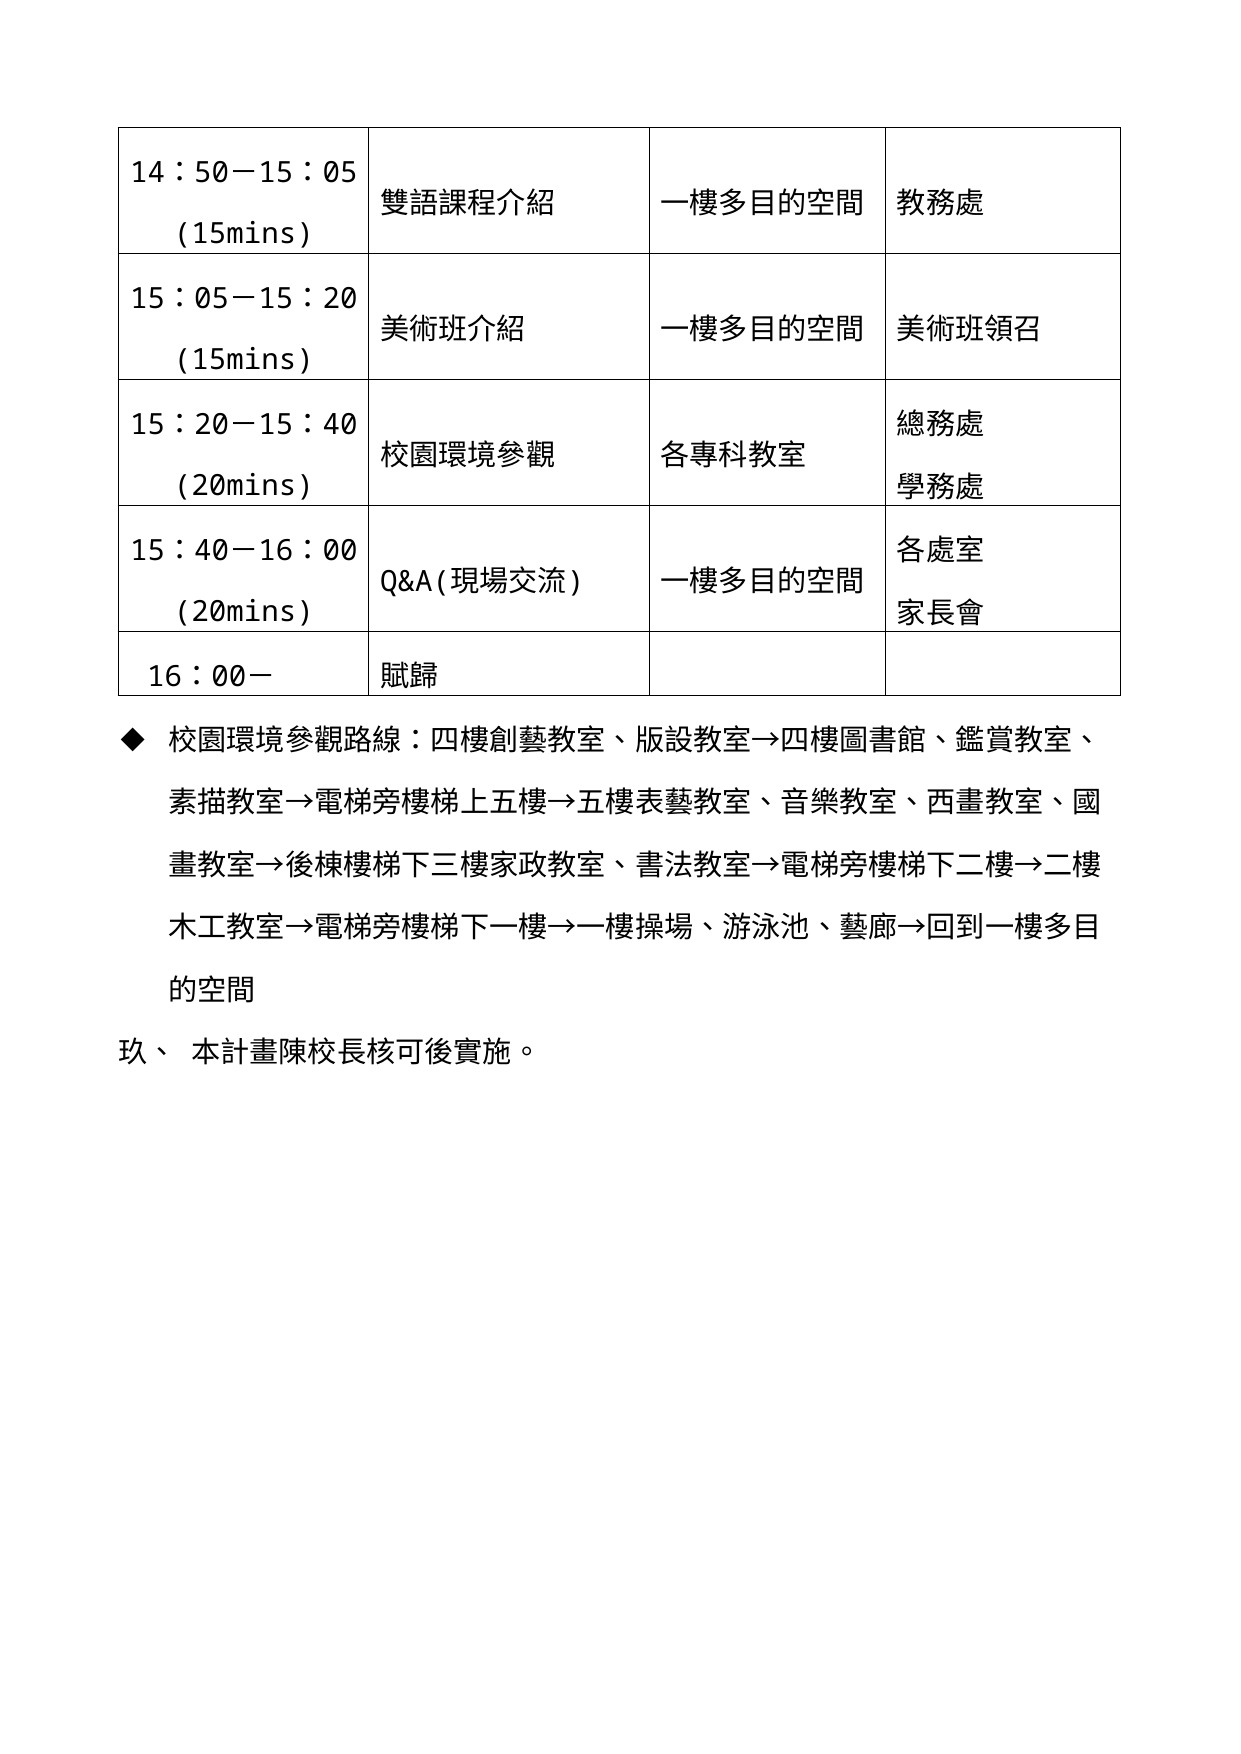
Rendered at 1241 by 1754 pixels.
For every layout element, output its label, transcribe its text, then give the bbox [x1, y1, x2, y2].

table_cell 教務處 [886, 128, 1120, 253]
table_cell 美術班介紹 [369, 254, 649, 379]
table_cell 各專科教室 [650, 380, 885, 505]
table_cell 美術班領召 [886, 254, 1120, 379]
table_cell 14：50－15：05 (15mins) [119, 128, 368, 253]
table_cell 一樓多目的空間 [650, 128, 885, 253]
list 校園環境參觀路線：四樓創藝教室、版設教室→四樓圖書館、鑑賞教室、素描教室→電梯旁樓梯上五樓→五樓表藝教室、音樂教室、西畫教室、國畫教室→後棟樓梯下三樓家政教室、書法教室→電梯旁樓梯下二樓→二樓木工教室→電梯旁樓梯下一樓→一樓操場、游泳池、藝廊→回到一樓多目的空間 [118, 696, 1122, 1008]
table_cell [886, 632, 1120, 695]
table_cell 一樓多目的空間 [650, 506, 885, 631]
table_cell [650, 632, 885, 695]
table_cell 校園環境參觀 [369, 380, 649, 505]
table_cell 各處室 家長會 [886, 506, 1120, 631]
table_cell 雙語課程介紹 [369, 128, 649, 253]
table_cell 一樓多目的空間 [650, 254, 885, 379]
text 玖、 本計畫陳校長核可後實施。 [118, 1008, 1122, 1071]
table_cell 總務處 學務處 [886, 380, 1120, 505]
table_cell Q&A(現場交流) [369, 506, 649, 631]
table_cell 15：20－15：40 (20mins) [119, 380, 368, 505]
table_cell 16：00－ [119, 632, 368, 695]
table_cell 15：40－16：00 (20mins) [119, 506, 368, 631]
table_cell 15：05－15：20 (15mins) [119, 254, 368, 379]
table_cell 賦歸 [369, 632, 649, 695]
